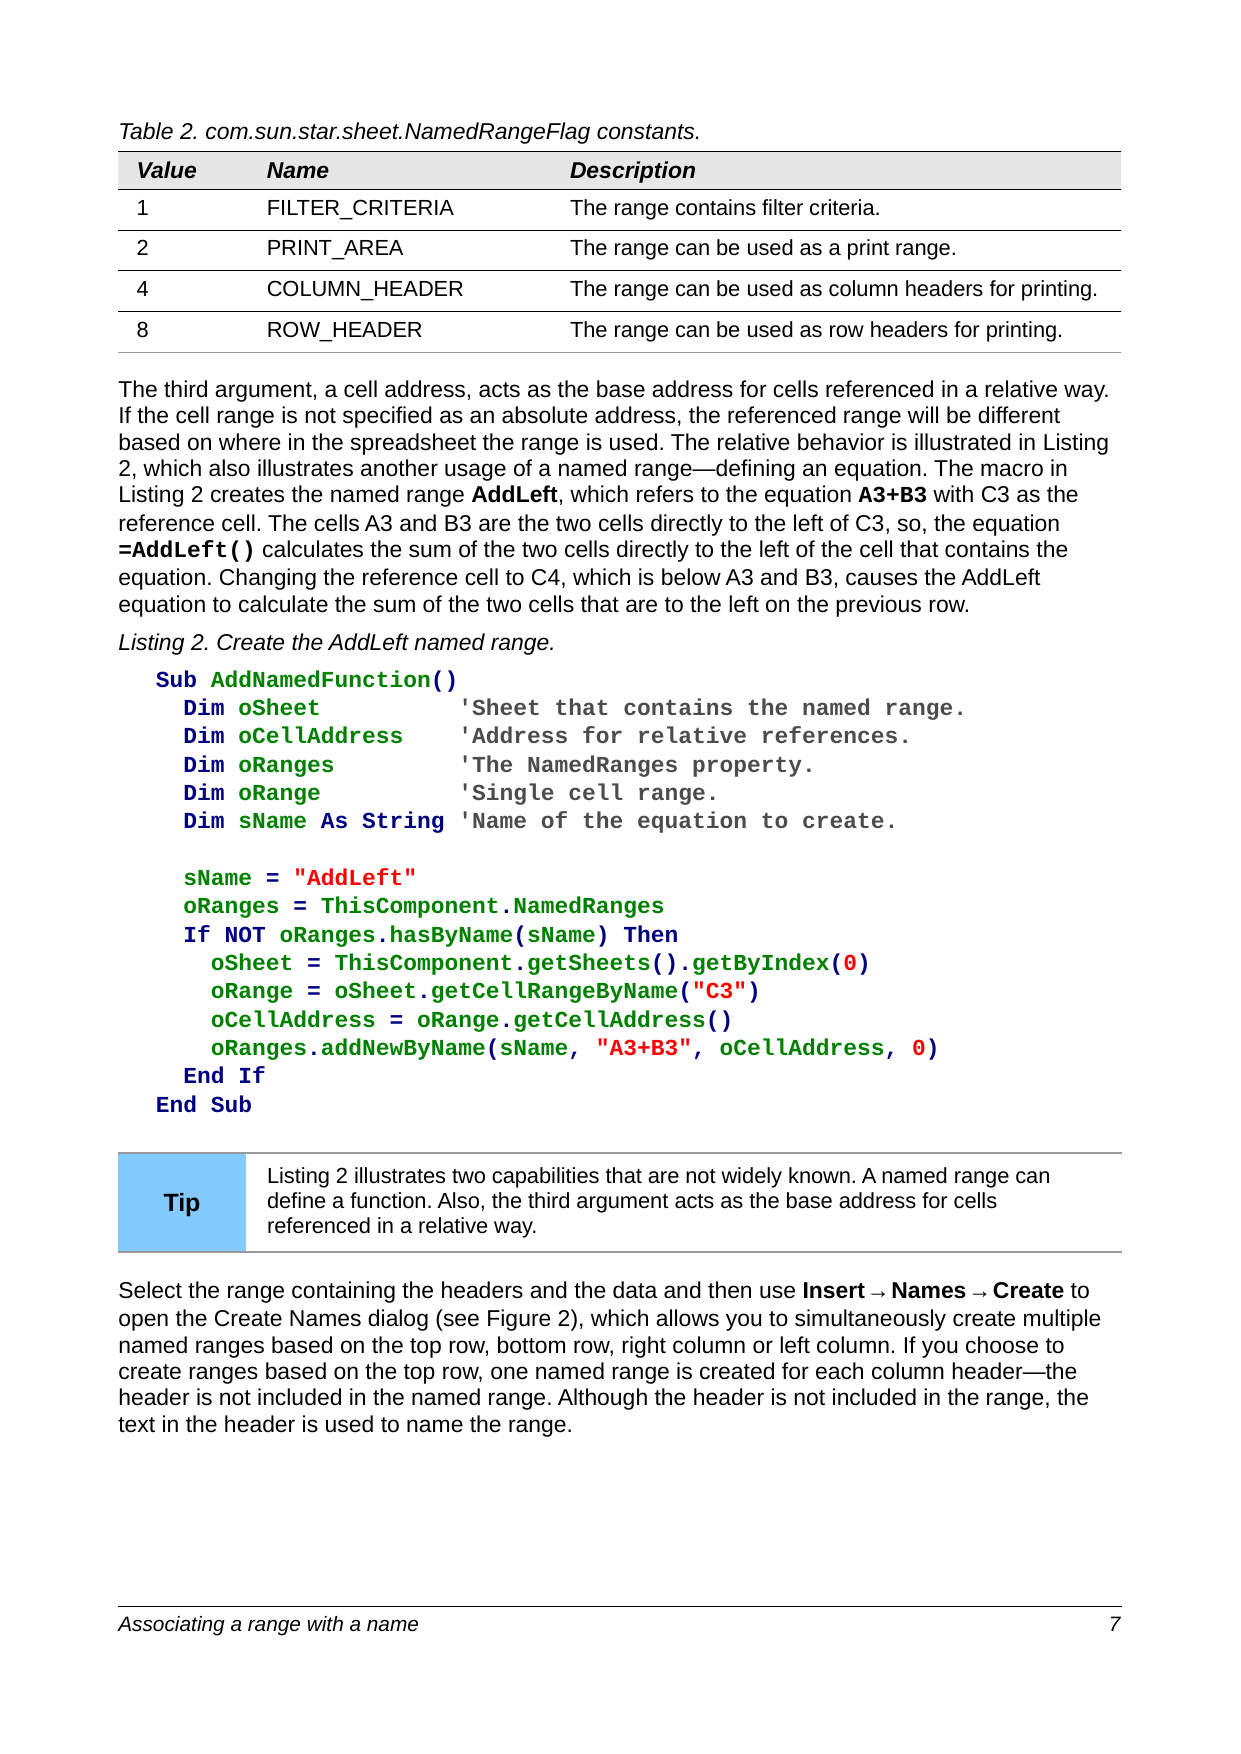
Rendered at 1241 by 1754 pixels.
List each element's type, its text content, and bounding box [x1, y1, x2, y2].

text oRanges = ThisComponent.NamedRanges [156, 895, 1092, 921]
text oRange = oSheet.getCellRangeByName("C3") [156, 980, 1092, 1006]
text oSheet = ThisComponent.getSheets().getByIndex(0) [156, 952, 1092, 977]
text Dim oSheet 'Sheet that contains the named range. [156, 697, 1092, 722]
table_cell The range can be used as a print range. [551, 231, 1121, 270]
text Table 2. com.sun.star.sheet.NamedRangeFlag constants. [118, 118, 1122, 144]
table_header Tip [118, 1154, 246, 1251]
text End If [156, 1065, 1092, 1091]
text If NOT oRanges.hasByName(sName) Then [156, 923, 1092, 949]
table_cell The range can be used as row headers for printing. [551, 312, 1121, 352]
list Listing 2. Create the AddLeft named range. [118, 629, 1122, 656]
table_cell PRINT_AREA [248, 231, 551, 270]
text Select the range containing the headers and the data and then use Insert → Names → Create to open the Create Names dialog (see Figure 2), which allows you to simultaneously create multiple named ranges based on the top row, bottom row, right column or left column. If you choose to create ranges based on the top row, one named range is created for each column header—the header is not included in the named range. Although the header is not included in the range, the text in the header is used to name the range. [118, 1277, 1122, 1437]
table_header Description [551, 152, 1121, 189]
text sName = "AddLeft" [156, 867, 1092, 892]
table_cell 8 [118, 312, 248, 352]
table_header Name [248, 152, 551, 189]
text oCellAddress = oRange.getCellAddress() [156, 1008, 1092, 1034]
table_cell The range contains filter criteria. [551, 190, 1121, 229]
text oRanges.addNewByName(sName, "A3+B3", oCellAddress, 0) [156, 1037, 1092, 1062]
text End Sub [156, 1093, 1092, 1119]
table_header Value [118, 152, 248, 189]
text Dim oRanges 'The NamedRanges property. [156, 753, 1092, 779]
table_cell COLUMN_HEADER [248, 271, 551, 311]
table_cell FILTER_CRITERIA [248, 190, 551, 229]
text The third argument, a cell address, acts as the base address for cells referenced in a relative way. If the cell range is not specified as an absolute address, the referenced range will be different based on where in the spreadsheet the range is used. The relative behavior is illustrated in Listing 2, which also illustrates another usage of a named range—defining an equation. The macro in Listing 2 creates the named range AddLeft, which refers to the equation A3+B3 with C3 as the reference cell. The cells A3 and B3 are the two cells directly to the left of C3, so, the equation =AddLeft() calculates the sum of the two cells directly to the left of the cell that contains the equation. Changing the reference cell to C4, which is below A3 and B3, causes the AddLeft equation to calculate the sum of the two cells that are to the left on the previous row. [118, 376, 1122, 617]
table_header Listing 2 illustrates two capabilities that are not widely known. A named range can define a function. Also, the third argument acts as the base address for cells referenced in a relative way. [246, 1154, 1122, 1251]
text Dim oRange 'Single cell range. [156, 782, 1092, 807]
table_cell 2 [118, 231, 248, 270]
table_cell ROW_HEADER [248, 312, 551, 352]
text Sub AddNamedFunction() [156, 668, 1092, 694]
text Dim oCellAddress 'Address for relative references. [156, 725, 1092, 751]
table_cell 1 [118, 190, 248, 229]
text Dim sName As String 'Name of the equation to create. [156, 810, 1092, 836]
table_cell 4 [118, 271, 248, 311]
table_cell The range can be used as column headers for printing. [551, 271, 1121, 311]
